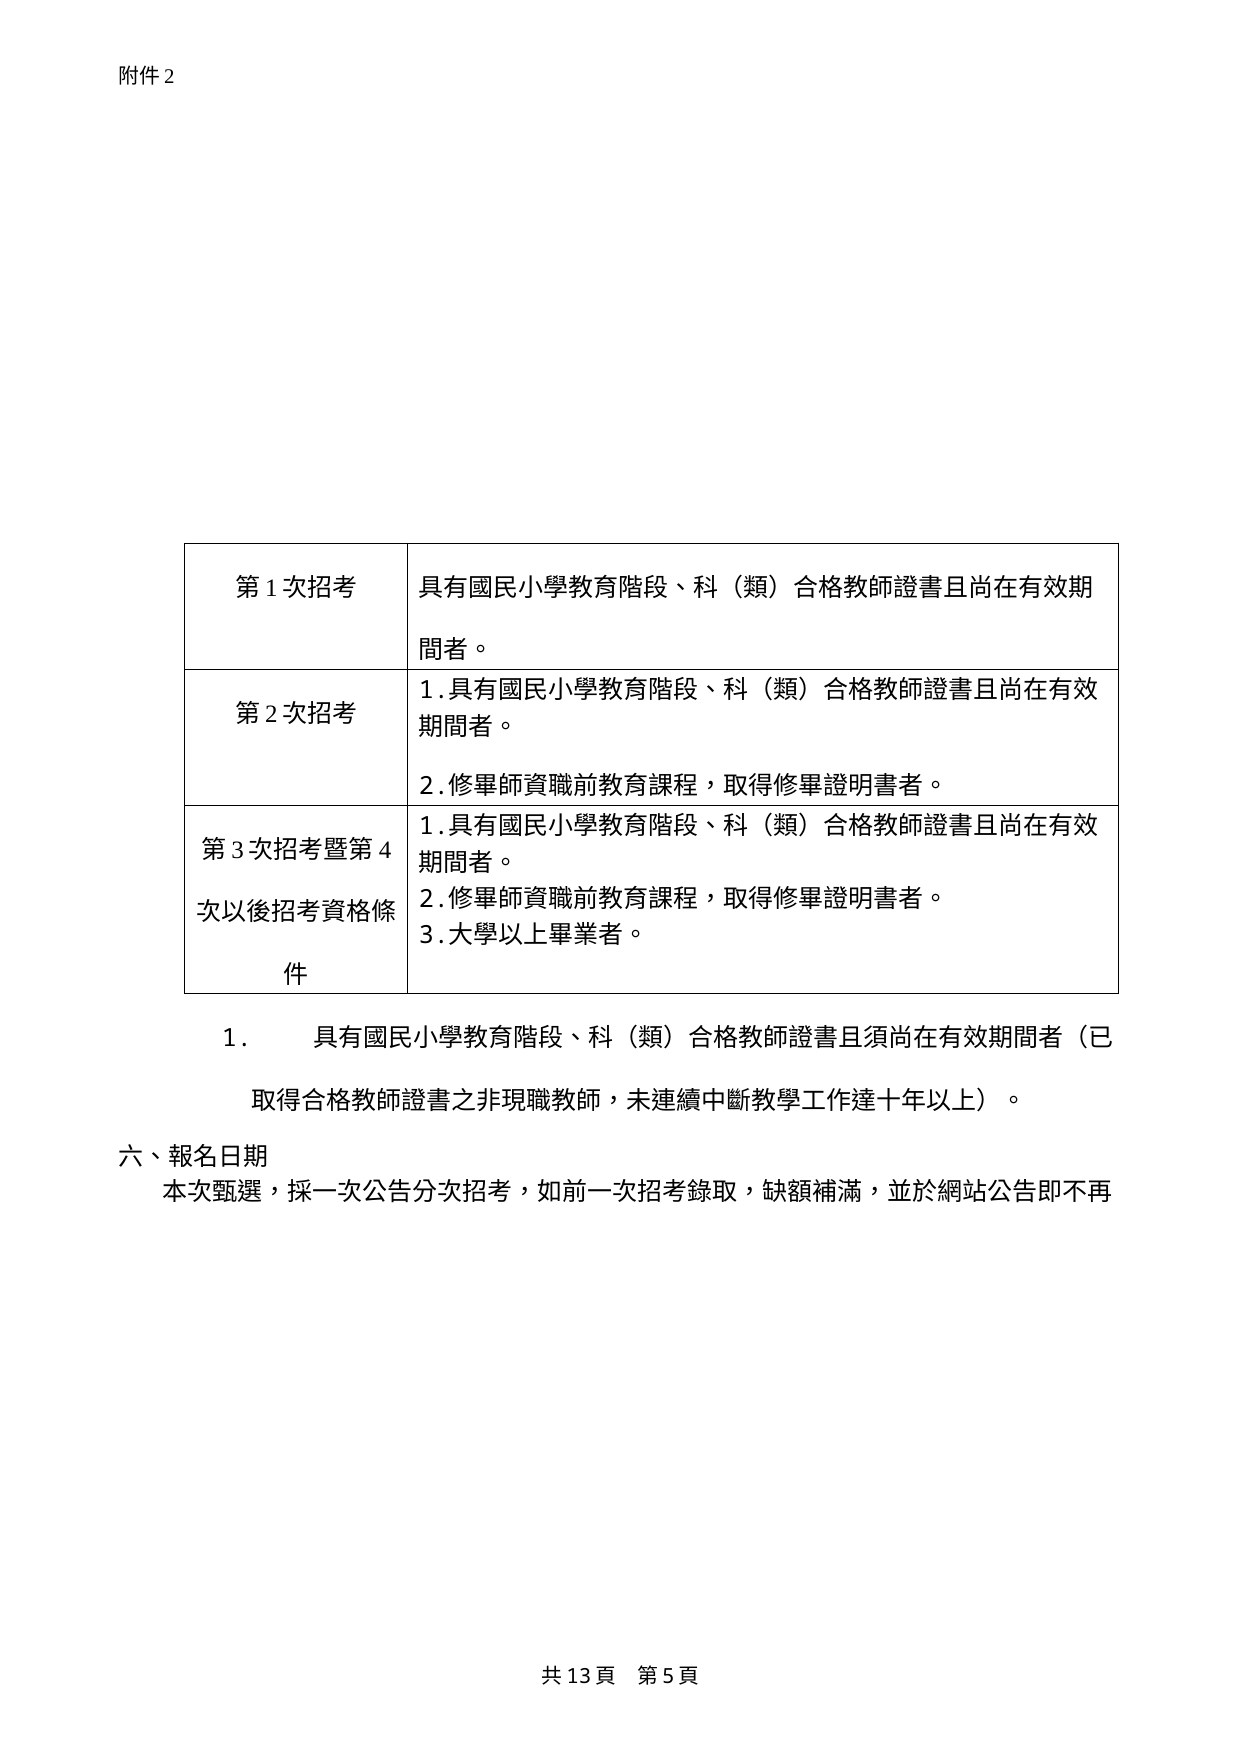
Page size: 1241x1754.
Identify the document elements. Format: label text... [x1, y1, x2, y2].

list 具有國民小學教育階段、科（類）合格教師證書且須尚在有效期間者（已取得合格教師證書之非現職教師，未連續中斷教學工作達十年以上）。 [222, 994, 1122, 1119]
table_cell 1.具有國民小學教育階段、科（類）合格教師證書且尚在有效期間者。 2.修畢師資職前教育課程，取得修畢證明書者。 [408, 670, 1118, 805]
table_cell 1.具有國民小學教育階段、科（類）合格教師證書且尚在有效期間者。 2.修畢師資職前教育課程，取得修畢證明書者。 3.大學以上畢業者。 [408, 806, 1118, 993]
table_header 第1次招考 [185, 544, 407, 669]
text 六、報名日期 本次甄選，採一次公告分次招考，如前一次招考錄取，缺額補滿，並於網站公告即不再 [118, 1137, 1122, 1207]
table_header 具有國民小學教育階段、科（類）合格教師證書且尚在有效期間者。 [408, 544, 1118, 669]
table_cell 第3次招考暨第4次以後招考資格條件 [185, 806, 407, 993]
table_cell 第2次招考 [185, 670, 407, 805]
